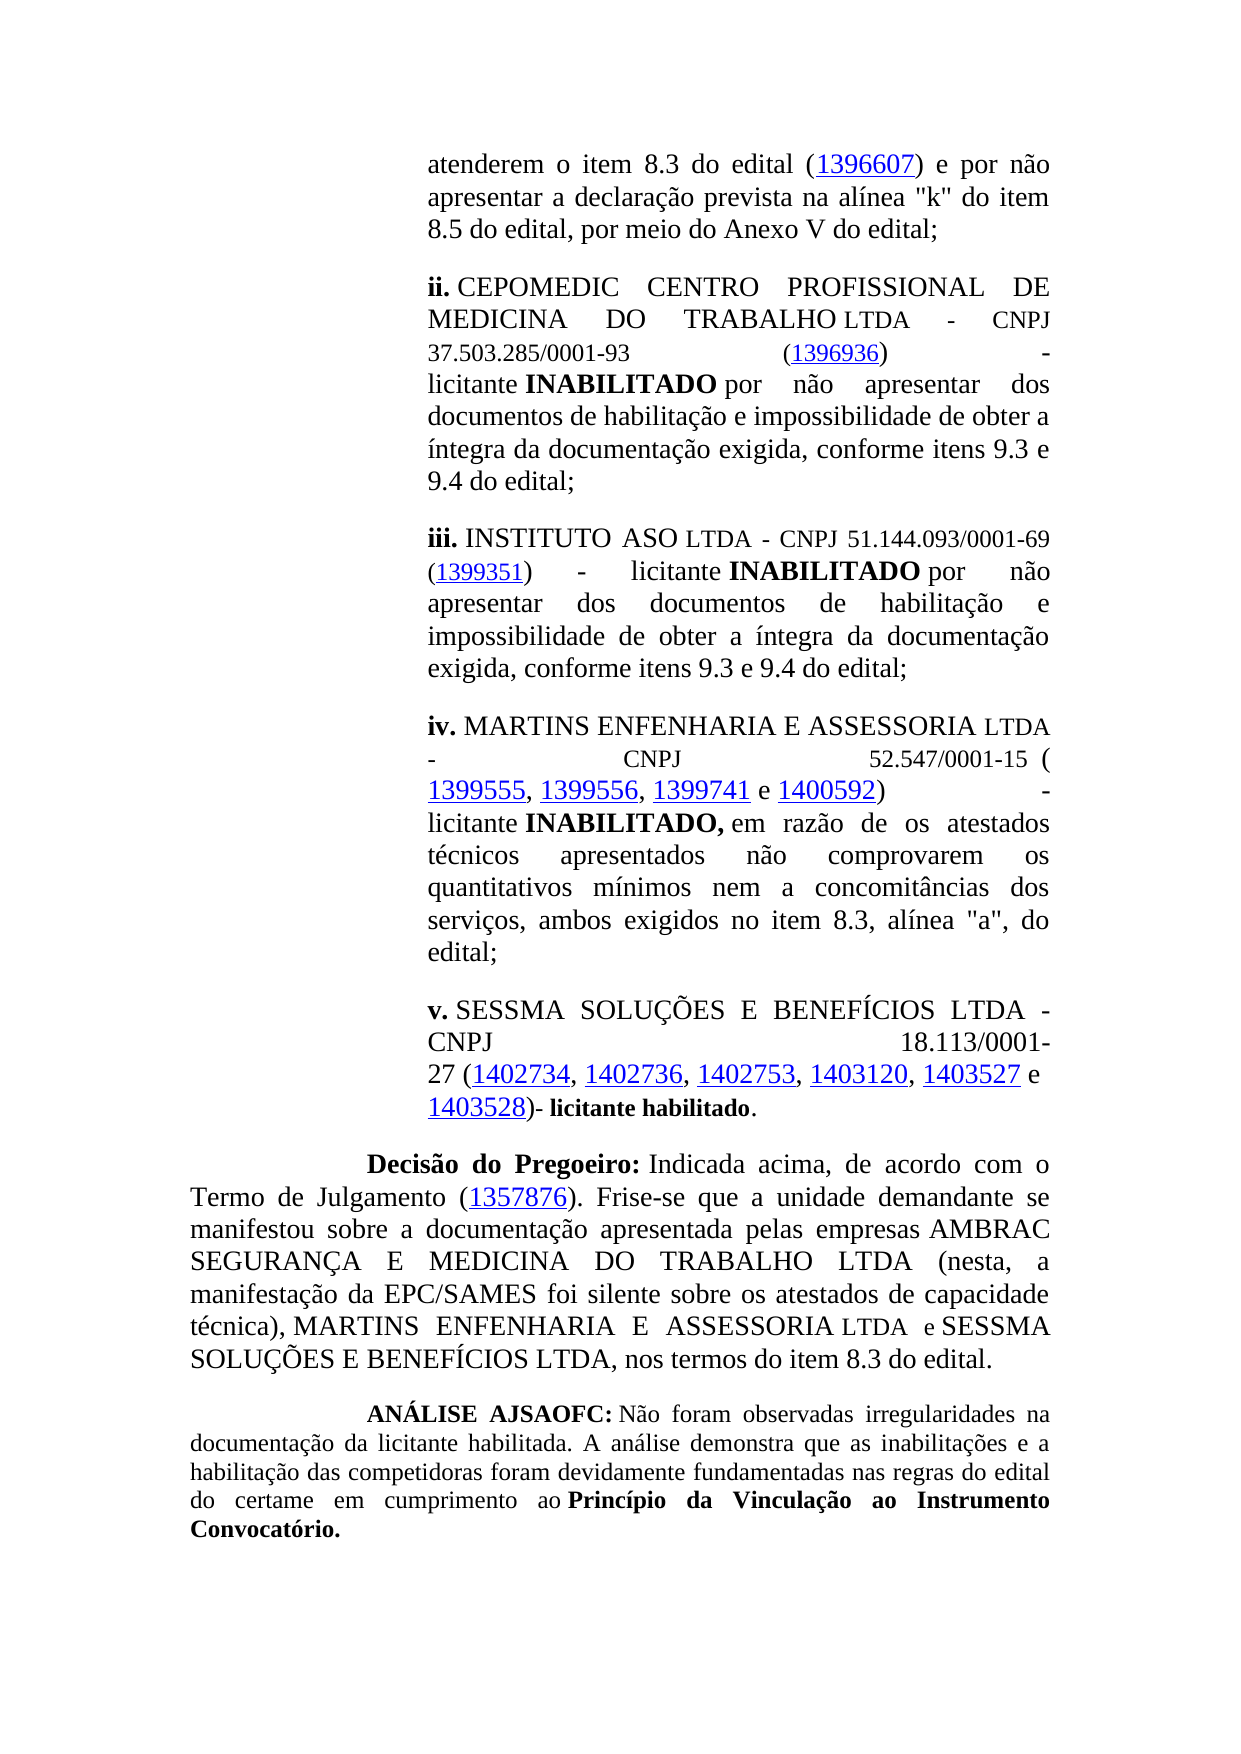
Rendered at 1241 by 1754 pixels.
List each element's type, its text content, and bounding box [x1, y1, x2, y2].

text ii. CEPOMEDIC CENTRO PROFISSIONAL DE MEDICINA DO TRABALHO LTDA - CNPJ 37.503.285/0001-93 (1396936) - licitante INABILITADO por não apresentar dos documentos de habilitação e impossibilidade de obter a íntegra da documentação exigida, conforme itens 9.3 e 9.4 do edital; [427, 270, 1051, 497]
text iii. INSTITUTO ASO LTDA - CNPJ 51.144.093/0001-69 (1399351) - licitante INABILITADO por não apresentar dos documentos de habilitação e impossibilidade de obter a íntegra da documentação exigida, conforme itens 9.3 e 9.4 do edital; [427, 522, 1051, 683]
text iv. MARTINS ENFENHARIA E ASSESSORIA LTDA - CNPJ 52.547/0001-15 (​​​​​​1399555, 1399556, 1399741 e 1400592) - licitante INABILITADO, em razão de os atestados técnicos apresentados não comprovarem os quantitativos mínimos nem a concomitâncias dos serviços, ambos exigidos no item 8.3, alínea "a", do edital; [427, 708, 1051, 968]
text Decisão do Pregoeiro: Indicada acima, de acordo com o Termo de Julgamento (1357876). Frise-se que a unidade demandante se manifestou sobre a documentação apresentada pelas empresas AMBRAC SEGURANÇA E MEDICINA DO TRABALHO LTDA (nesta, a manifestação da EPC/SAMES foi silente sobre os atestados de capacidade técnica), MARTINS ENFENHARIA E ASSESSORIA LTDA e SESSMA SOLUÇÕES E BENEFÍCIOS LTDA, nos termos do item 8.3 do edital. [190, 1147, 1051, 1374]
text v. SESSMA SOLUÇÕES E BENEFÍCIOS LTDA - CNPJ 18.113/0001-27 (1402734, 1402736, 1402753, 1403120, 1403527 e 1403528)- licitante habilitado. [427, 993, 1051, 1122]
text atenderem o item 8.3 do edital (1396607) e por não apresentar a declaração prevista na alínea "k" do item 8.5 do edital, por meio do Anexo V do edital; [427, 148, 1051, 245]
text ANÁLISE AJSAOFC: Não foram observadas irregularidades na documentação da licitante habilitada. A análise demonstra que as inabilitações e a habilitação das competidoras foram devidamente fundamentadas nas regras do edital do certame em cumprimento ao Princípio da Vinculação ao Instrumento Convocatório. [190, 1399, 1051, 1543]
